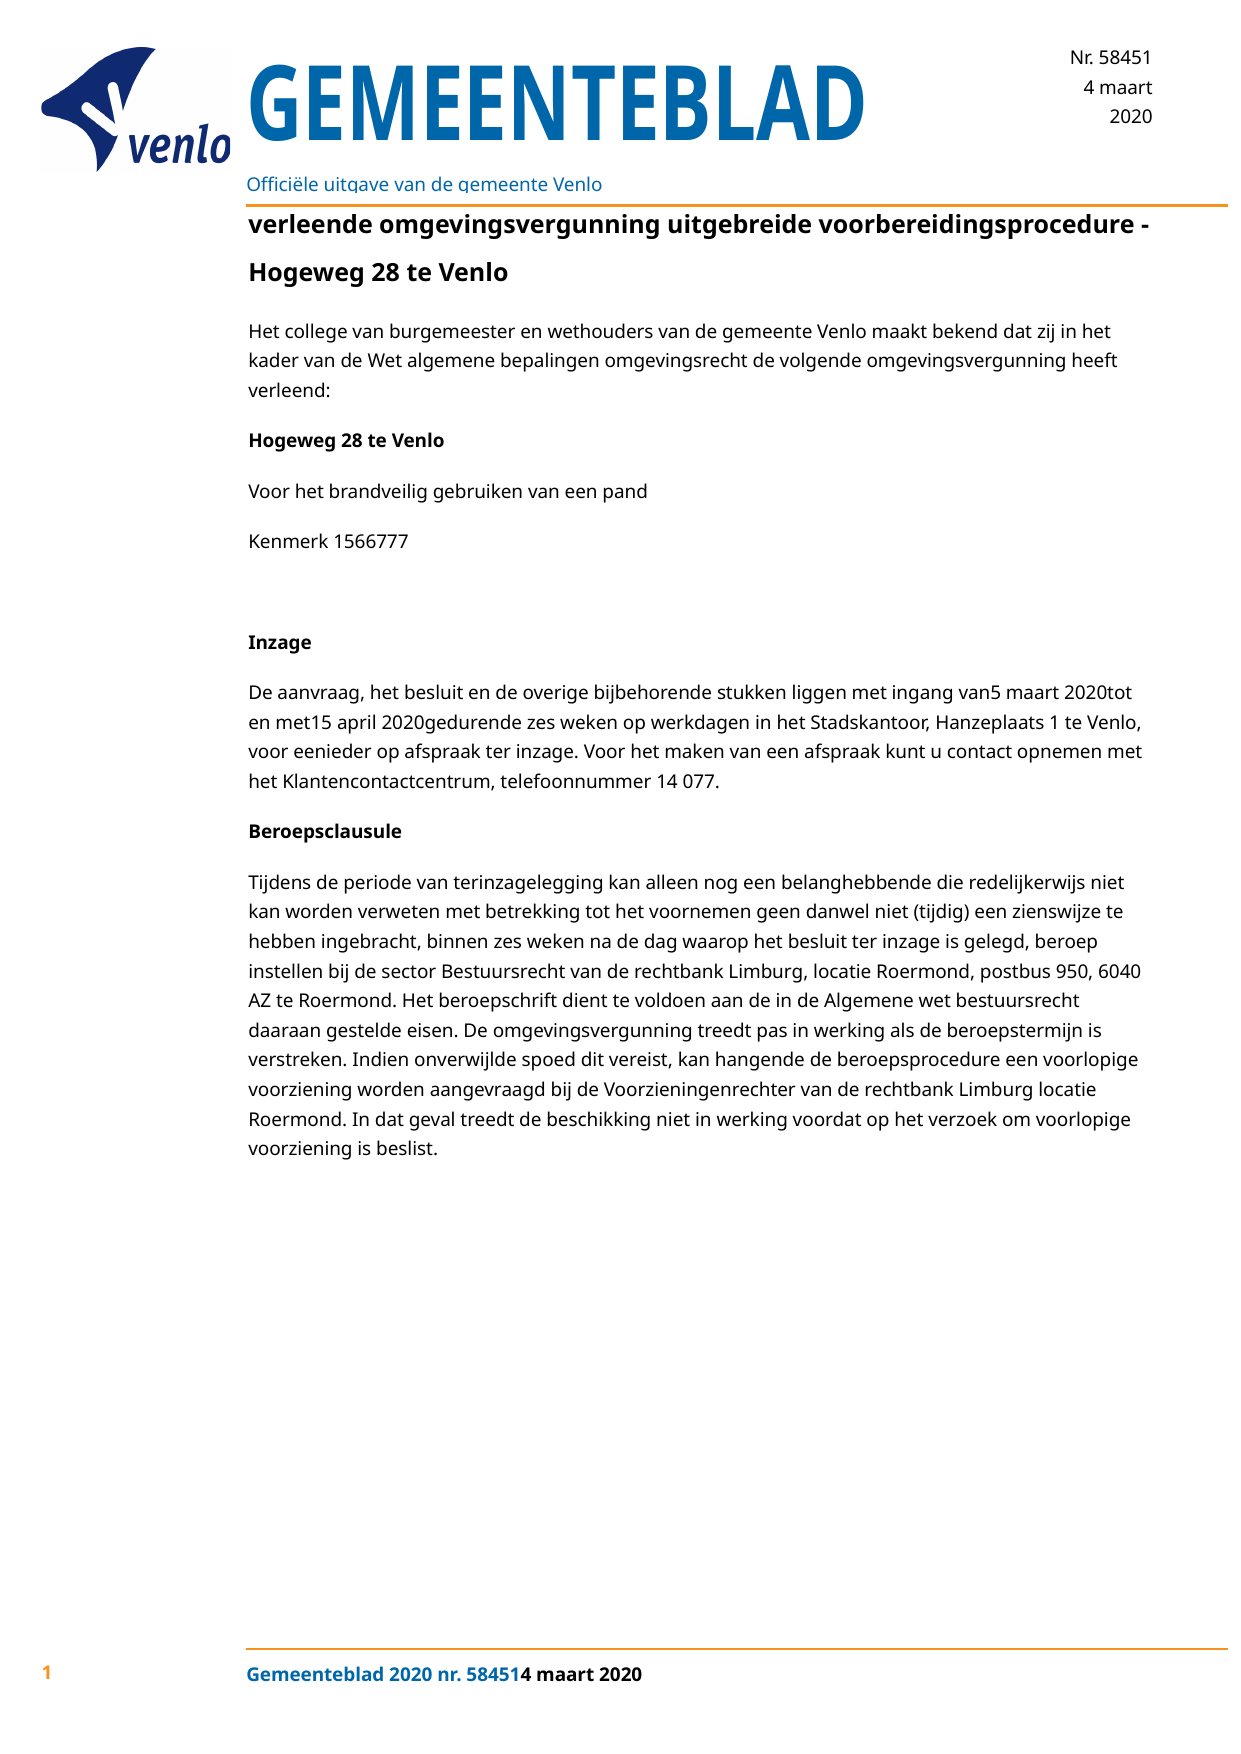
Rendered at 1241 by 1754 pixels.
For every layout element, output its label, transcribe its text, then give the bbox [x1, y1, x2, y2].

text Tijdens de periode van terinzagelegging kan alleen nog een belanghebbende die redelijkerwijs niet kan worden verweten met betrekking tot het voornemen geen danwel niet (tijdig) een zienswijze te hebben ingebracht, binnen zes weken na de dag waarop het besluit ter inzage is gelegd, beroep instellen bij de sector Bestuursrecht van de rechtbank Limburg, locatie Roermond, postbus 950, 6040 AZ te Roermond. Het beroepschrift dient te voldoen aan de in de Algemene wet bestuursrecht daaraan gestelde eisen. De omgevingsvergunning treedt pas in werking als de beroepstermijn is verstreken. Indien onverwijlde spoed dit vereist, kan hangende de beroepsprocedure een voorlopige voorziening worden aangevraagd bij de Voorzieningenrechter van de rechtbank Limburg locatie Roermond. In dat geval treedt de beschikking niet in werking voordat op het verzoek om voorlopige voorziening is beslist. [248, 869, 1152, 1161]
text Hogeweg 28 te Venlo [248, 427, 1152, 453]
text Het college van burgemeester en wethouders van de gemeente Venlo maakt bekend dat zij in het kader van de Wet algemene bepalingen omgevingsrecht de volgende omgevingsvergunning heeft verleend: [248, 318, 1152, 403]
text Beroepsclausule [248, 819, 1152, 844]
text Kenmerk 1566777 [248, 528, 1152, 554]
text Inzage [248, 629, 1152, 655]
text verleende omgevingsvergunning uitgebreide voorbereidingsprocedure - Hogeweg 28 te Venlo [248, 207, 1152, 288]
text De aanvraag, het besluit en de overige bijbehorende stukken liggen met ingang van5 maart 2020tot en met15 april 2020gedurende zes weken op werkdagen in het Stadskantoor, Hanzeplaats 1 te Venlo, voor eenieder op afspraak ter inzage. Voor het maken van een afspraak kunt u contact opnemen met het Klantencontactcentrum, telefoonnummer 14 077. [248, 679, 1152, 794]
text Voor het brandveilig gebruiken van een pand [248, 478, 1152, 504]
picture [41, 47, 231, 172]
